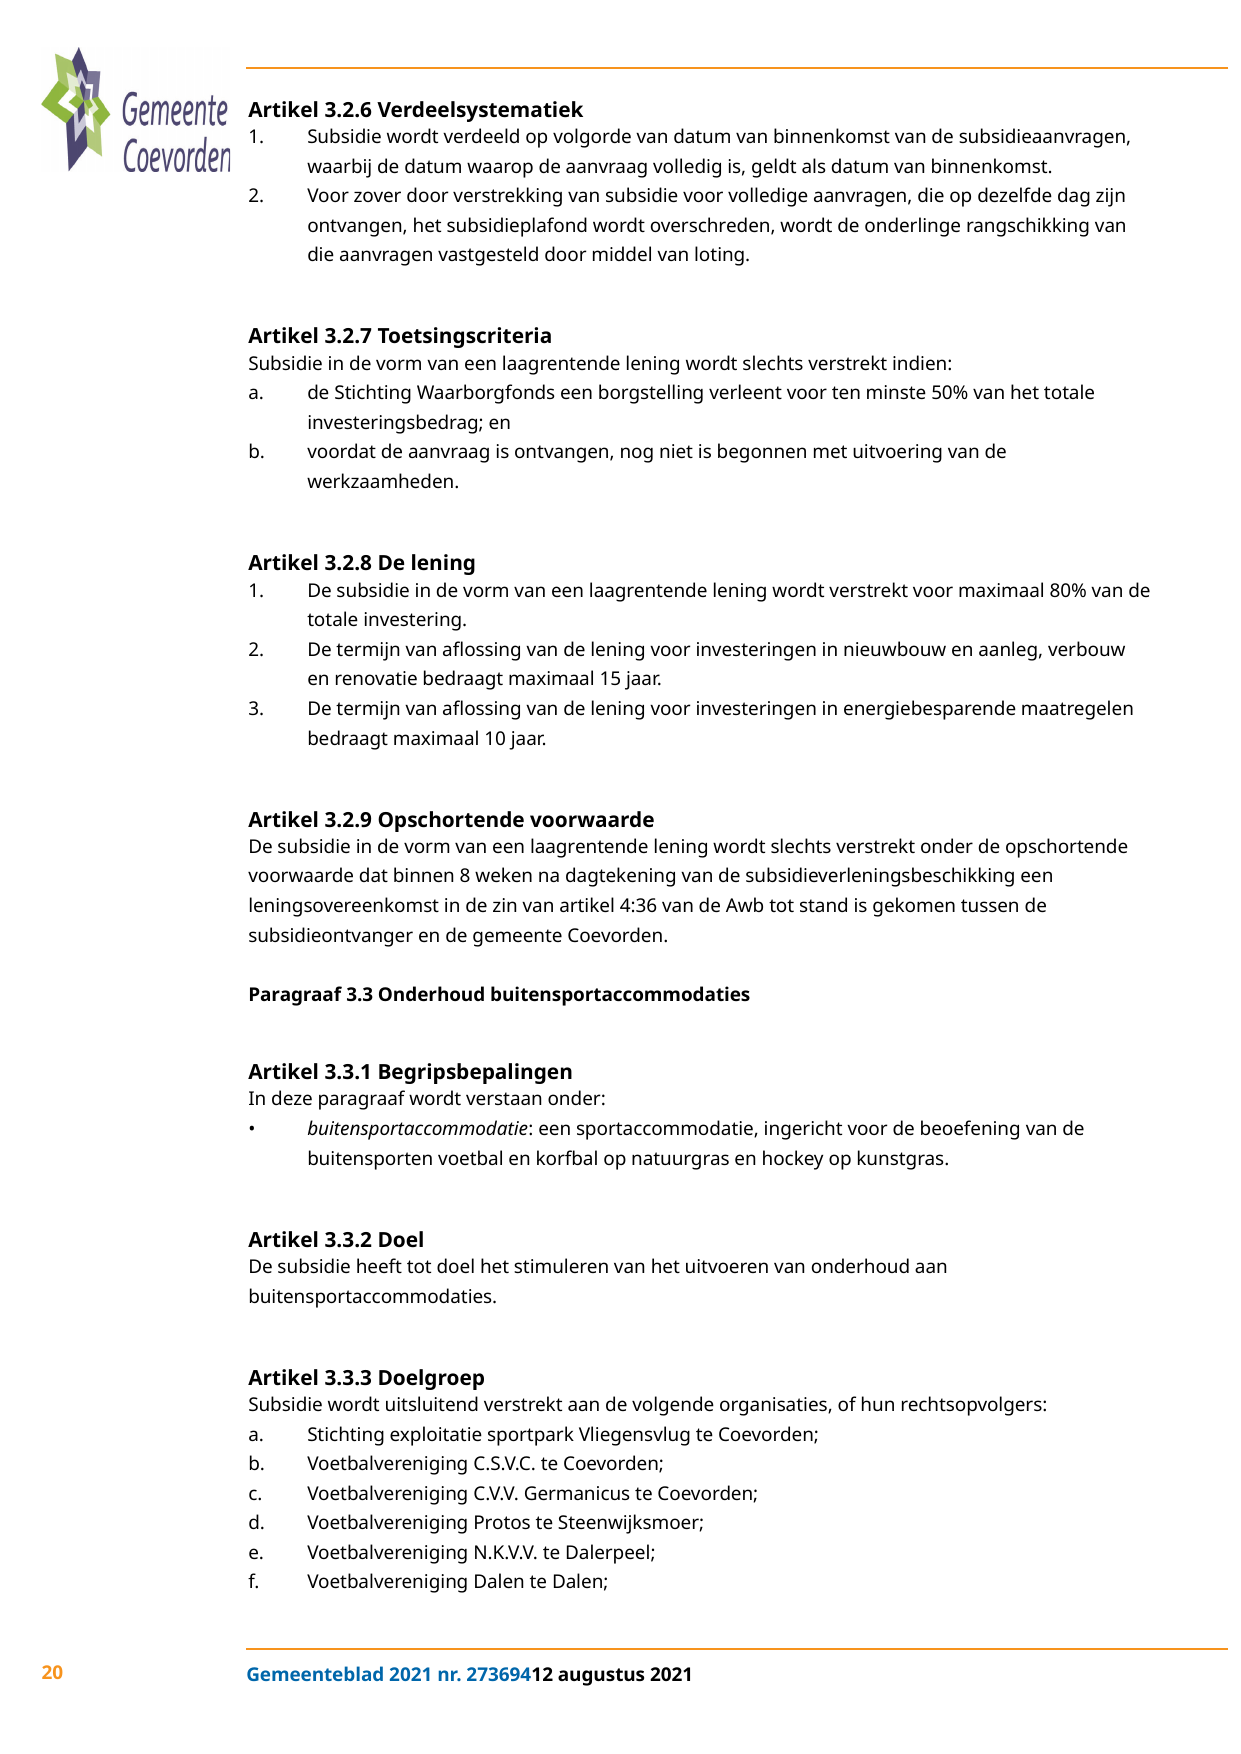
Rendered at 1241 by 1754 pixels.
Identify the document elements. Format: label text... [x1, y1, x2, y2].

list Stichting exploitatie sportpark Vliegensvlug te Coevorden; [248, 1421, 1152, 1447]
list voordat de aanvraag is ontvangen, nog niet is begonnen met uitvoering van de werkzaamheden. [248, 439, 1152, 494]
text De subsidie heeft tot doel het stimuleren van het uitvoeren van onderhoud aan buitensportaccommodaties. [248, 1253, 1152, 1308]
list Voetbalvereniging Protos te Steenwijksmoer; [248, 1509, 1152, 1535]
list Voetbalvereniging C.V.V. Germanicus te Coevorden; [248, 1480, 1152, 1506]
text Artikel 3.2.6 Verdeelsystematiek [248, 95, 1152, 123]
text Artikel 3.2.7 Toetsingscriteria [248, 322, 1152, 350]
text In deze paragraaf wordt verstaan onder: [248, 1086, 1152, 1111]
text Artikel 3.2.8 De lening [248, 548, 1152, 577]
list Voetbalvereniging C.S.V.C. te Coevorden; [248, 1450, 1152, 1476]
text Artikel 3.3.2 Doel [248, 1225, 1152, 1253]
text De subsidie in de vorm van een laagrentende lening wordt slechts verstrekt onder de opschortende voorwaarde dat binnen 8 weken na dagtekening van de subsidieverleningsbeschikking een leningsovereenkomst in de zin van artikel 4:36 van de Awb tot stand is gekomen tussen de subsidieontvanger en de gemeente Coevorden. [248, 833, 1152, 948]
text Subsidie wordt uitsluitend verstrekt aan de volgende organisaties, of hun rechtsopvolgers: [248, 1391, 1152, 1417]
text Artikel 3.2.9 Opschortende voorwaarde [248, 805, 1152, 833]
list Voetbalvereniging N.K.V.V. te Dalerpeel; [248, 1539, 1152, 1565]
list De termijn van aflossing van de lening voor investeringen in energiebesparende maatregelen bedraagt maximaal 10 jaar. [248, 695, 1152, 750]
list Voetbalvereniging Dalen te Dalen; [248, 1569, 1152, 1594]
text Subsidie in de vorm van een laagrentende lening wordt slechts verstrekt indien: [248, 350, 1152, 376]
picture [41, 47, 231, 172]
list de Stichting Waarborgfonds een borgstelling verleent voor ten minste 50% van het totale investeringsbedrag; en [248, 379, 1152, 435]
text Artikel 3.3.1 Begripsbepalingen [248, 1057, 1152, 1086]
list De subsidie in de vorm van een laagrentende lening wordt verstrekt voor maximaal 80% van de totale investering. [248, 577, 1152, 632]
list Voor zover door verstrekking van subsidie voor volledige aanvragen, die op dezelfde dag zijn ontvangen, het subsidieplafond wordt overschreden, wordt de onderlinge rangschikking van die aanvragen vastgesteld door middel van loting. [248, 182, 1152, 267]
list buitensportaccommodatie: een sportaccommodatie, ingericht voor de beoefening van de buitensporten voetbal en korfbal op natuurgras en hockey op kunstgras. [248, 1115, 1152, 1171]
text Paragraaf 3.3 Onderhoud buitensportaccommodaties [248, 981, 1152, 1007]
list Subsidie wordt verdeeld op volgorde van datum van binnenkomst van de subsidieaanvragen, waarbij de datum waarop de aanvraag volledig is, geldt als datum van binnenkomst. [248, 123, 1152, 178]
list De termijn van aflossing van de lening voor investeringen in nieuwbouw en aanleg, verbouw en renovatie bedraagt maximaal 15 jaar. [248, 636, 1152, 691]
text Artikel 3.3.3 Doelgroep [248, 1363, 1152, 1391]
